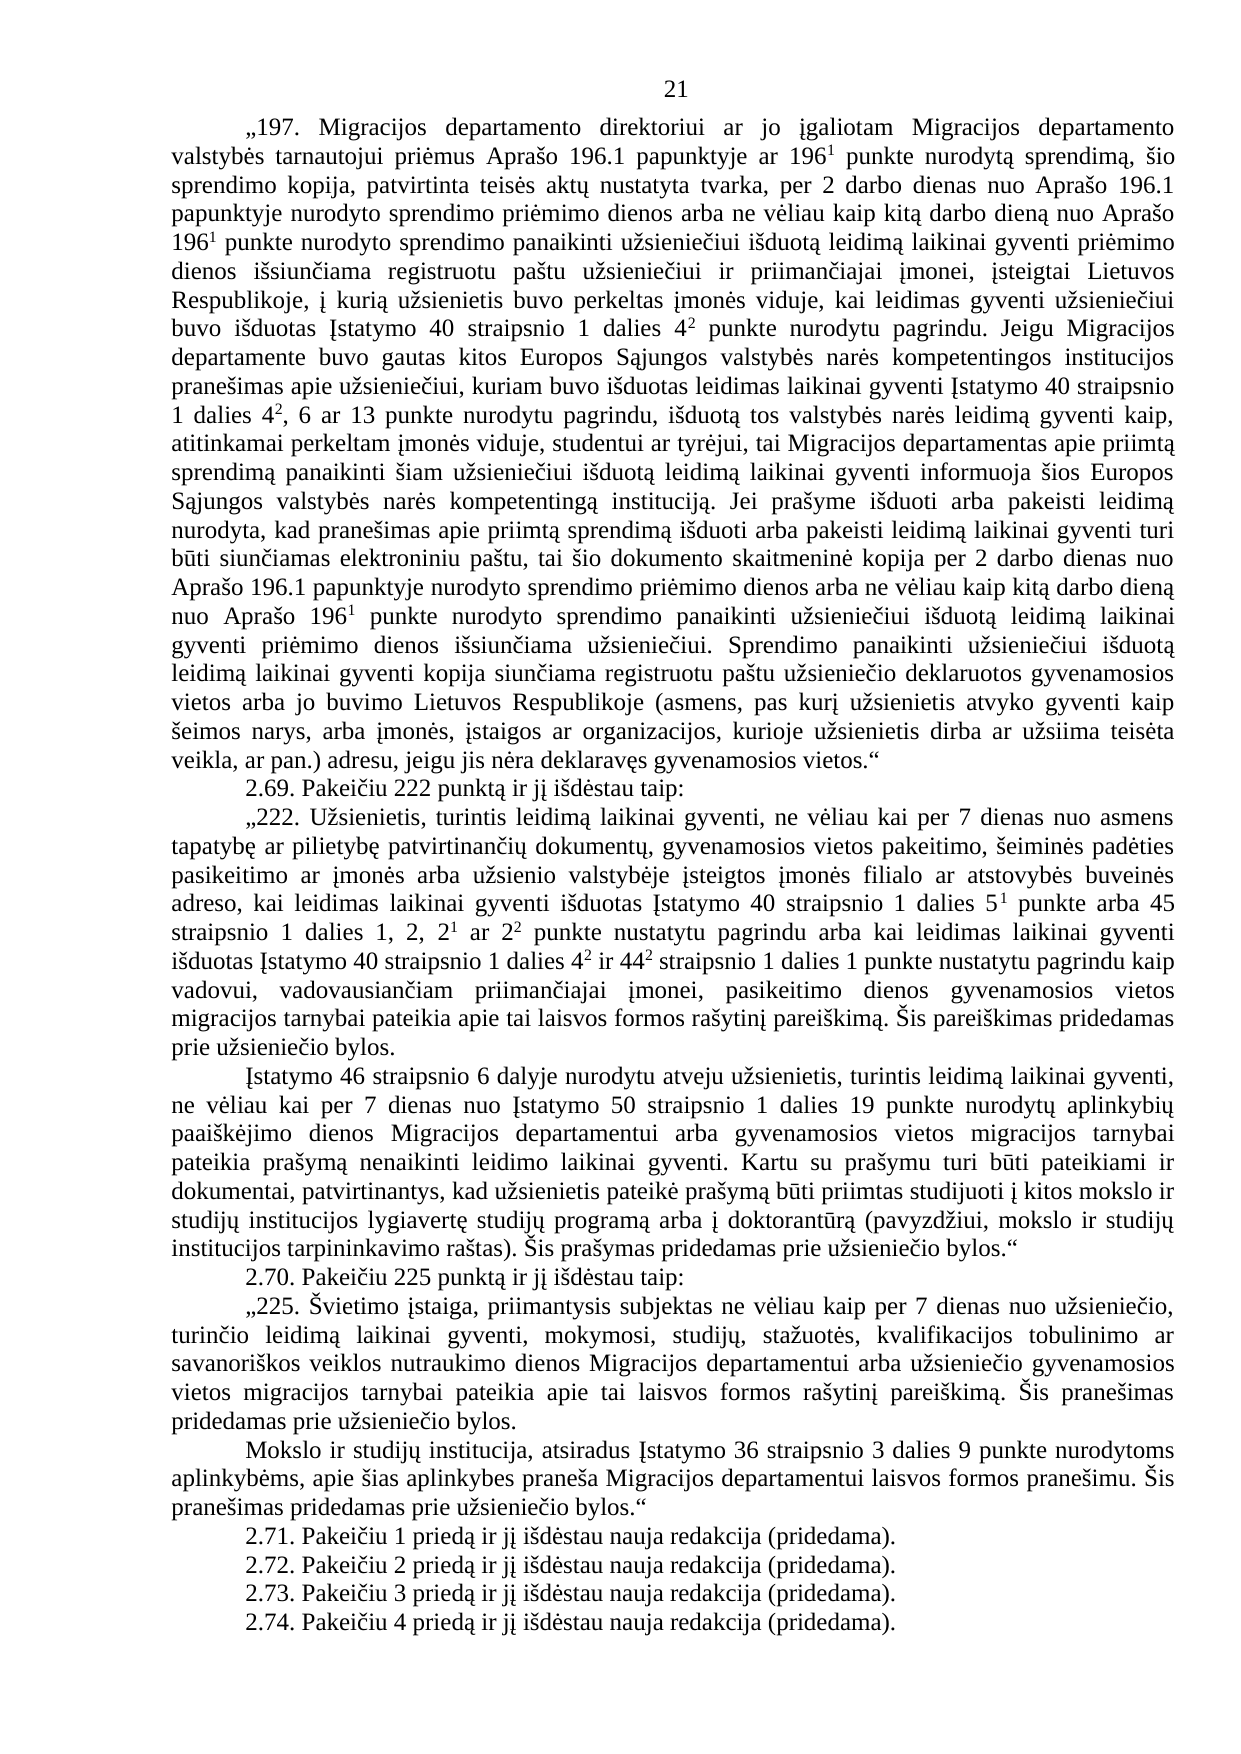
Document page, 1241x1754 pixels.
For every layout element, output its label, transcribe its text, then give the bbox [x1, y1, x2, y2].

text Mokslo ir studijų institucija, atsiradus Įstatymo 36 straipsnio 3 dalies 9 punkte nurodytoms aplinkybėms, apie šias aplinkybes praneša Migracijos departamentui laisvos formos pranešimu. Šis pranešimas pridedamas prie užsieniečio bylos.“ [171, 1435, 1175, 1521]
text 2.69. Pakeičiu 222 punktą ir jį išdėstau taip: [171, 773, 1175, 802]
text 2.71. Pakeičiu 1 priedą ir jį išdėstau nauja redakcija (pridedama). [171, 1521, 1175, 1550]
text 2.70. Pakeičiu 225 punktą ir jį išdėstau taip: [171, 1262, 1175, 1291]
text 2.74. Pakeičiu 4 priedą ir jį išdėstau nauja redakcija (pridedama). [171, 1607, 1175, 1636]
text „197. Migracijos departamento direktoriui ar jo įgaliotam Migracijos departamento valstybės tarnautojui priėmus Aprašo 196.1 papunktyje ar 1961 punkte nurodytą sprendimą, šio sprendimo kopija, patvirtinta teisės aktų nustatyta tvarka, per 2 darbo dienas nuo Aprašo 196.1 papunktyje nurodyto sprendimo priėmimo dienos arba ne vėliau kaip kitą darbo dieną nuo Aprašo 1961 punkte nurodyto sprendimo panaikinti užsieniečiui išduotą leidimą laikinai gyventi priėmimo dienos išsiunčiama registruotu paštu užsieniečiui ir priimančiajai įmonei, įsteigtai Lietuvos Respublikoje, į kurią užsienietis buvo perkeltas įmonės viduje, kai leidimas gyventi užsieniečiui buvo išduotas Įstatymo 40 straipsnio 1 dalies 42 punkte nurodytu pagrindu. Jeigu Migracijos departamente buvo gautas kitos Europos Sąjungos valstybės narės kompetentingos institucijos pranešimas apie užsieniečiui, kuriam buvo išduotas leidimas laikinai gyventi Įstatymo 40 straipsnio 1 dalies 42, 6 ar 13 punkte nurodytu pagrindu, išduotą tos valstybės narės leidimą gyventi kaip, atitinkamai perkeltam įmonės viduje, studentui ar tyrėjui, tai Migracijos departamentas apie priimtą sprendimą panaikinti šiam užsieniečiui išduotą leidimą laikinai gyventi informuoja šios Europos Sąjungos valstybės narės kompetentingą instituciją. Jei prašyme išduoti arba pakeisti leidimą nurodyta, kad pranešimas apie priimtą sprendimą išduoti arba pakeisti leidimą laikinai gyventi turi būti siunčiamas elektroniniu paštu, tai šio dokumento skaitmeninė kopija per 2 darbo dienas nuo Aprašo 196.1 papunktyje nurodyto sprendimo priėmimo dienos arba ne vėliau kaip kitą darbo dieną nuo Aprašo 1961 punkte nurodyto sprendimo panaikinti užsieniečiui išduotą leidimą laikinai gyventi priėmimo dienos išsiunčiama užsieniečiui. Sprendimo panaikinti užsieniečiui išduotą leidimą laikinai gyventi kopija siunčiama registruotu paštu užsieniečio deklaruotos gyvenamosios vietos arba jo buvimo Lietuvos Respublikoje (asmens, pas kurį užsienietis atvyko gyventi kaip šeimos narys, arba įmonės, įstaigos ar organizacijos, kurioje užsienietis dirba ar užsiima teisėta veikla, ar pan.) adresu, jeigu jis nėra deklaravęs gyvenamosios vietos.“ [171, 112, 1175, 773]
text 2.73. Pakeičiu 3 priedą ir jį išdėstau nauja redakcija (pridedama). [171, 1578, 1175, 1607]
text „222. Užsienietis, turintis leidimą laikinai gyventi, ne vėliau kai per 7 dienas nuo asmens tapatybę ar pilietybę patvirtinančių dokumentų, gyvenamosios vietos pakeitimo, šeiminės padėties pasikeitimo ar įmonės arba užsienio valstybėje įsteigtos įmonės filialo ar atstovybės buveinės adreso, kai leidimas laikinai gyventi išduotas Įstatymo 40 straipsnio 1 dalies 51 punkte arba 45 straipsnio 1 dalies 1, 2, 21 ar 22 punkte nustatytu pagrindu arba kai leidimas laikinai gyventi išduotas Įstatymo 40 straipsnio 1 dalies 42 ir 442 straipsnio 1 dalies 1 punkte nustatytu pagrindu kaip vadovui, vadovausiančiam priimančiajai įmonei, pasikeitimo dienos gyvenamosios vietos migracijos tarnybai pateikia apie tai laisvos formos rašytinį pareiškimą. Šis pareiškimas pridedamas prie užsieniečio bylos. [171, 802, 1175, 1061]
text „225. Švietimo įstaiga, priimantysis subjektas ne vėliau kaip per 7 dienas nuo užsieniečio, turinčio leidimą laikinai gyventi, mokymosi, studijų, stažuotės, kvalifikacijos tobulinimo ar savanoriškos veiklos nutraukimo dienos Migracijos departamentui arba užsieniečio gyvenamosios vietos migracijos tarnybai pateikia apie tai laisvos formos rašytinį pareiškimą. Šis pranešimas pridedamas prie užsieniečio bylos. [171, 1291, 1175, 1435]
text Įstatymo 46 straipsnio 6 dalyje nurodytu atveju užsienietis, turintis leidimą laikinai gyventi, ne vėliau kai per 7 dienas nuo Įstatymo 50 straipsnio 1 dalies 19 punkte nurodytų aplinkybių paaiškėjimo dienos Migracijos departamentui arba gyvenamosios vietos migracijos tarnybai pateikia prašymą nenaikinti leidimo laikinai gyventi. Kartu su prašymu turi būti pateikiami ir dokumentai, patvirtinantys, kad užsienietis pateikė prašymą būti priimtas studijuoti į kitos mokslo ir studijų institucijos lygiavertę studijų programą arba į doktorantūrą (pavyzdžiui, mokslo ir studijų institucijos tarpininkavimo raštas). Šis prašymas pridedamas prie užsieniečio bylos.“ [171, 1061, 1175, 1262]
text 2.72. Pakeičiu 2 priedą ir jį išdėstau nauja redakcija (pridedama). [171, 1550, 1175, 1578]
